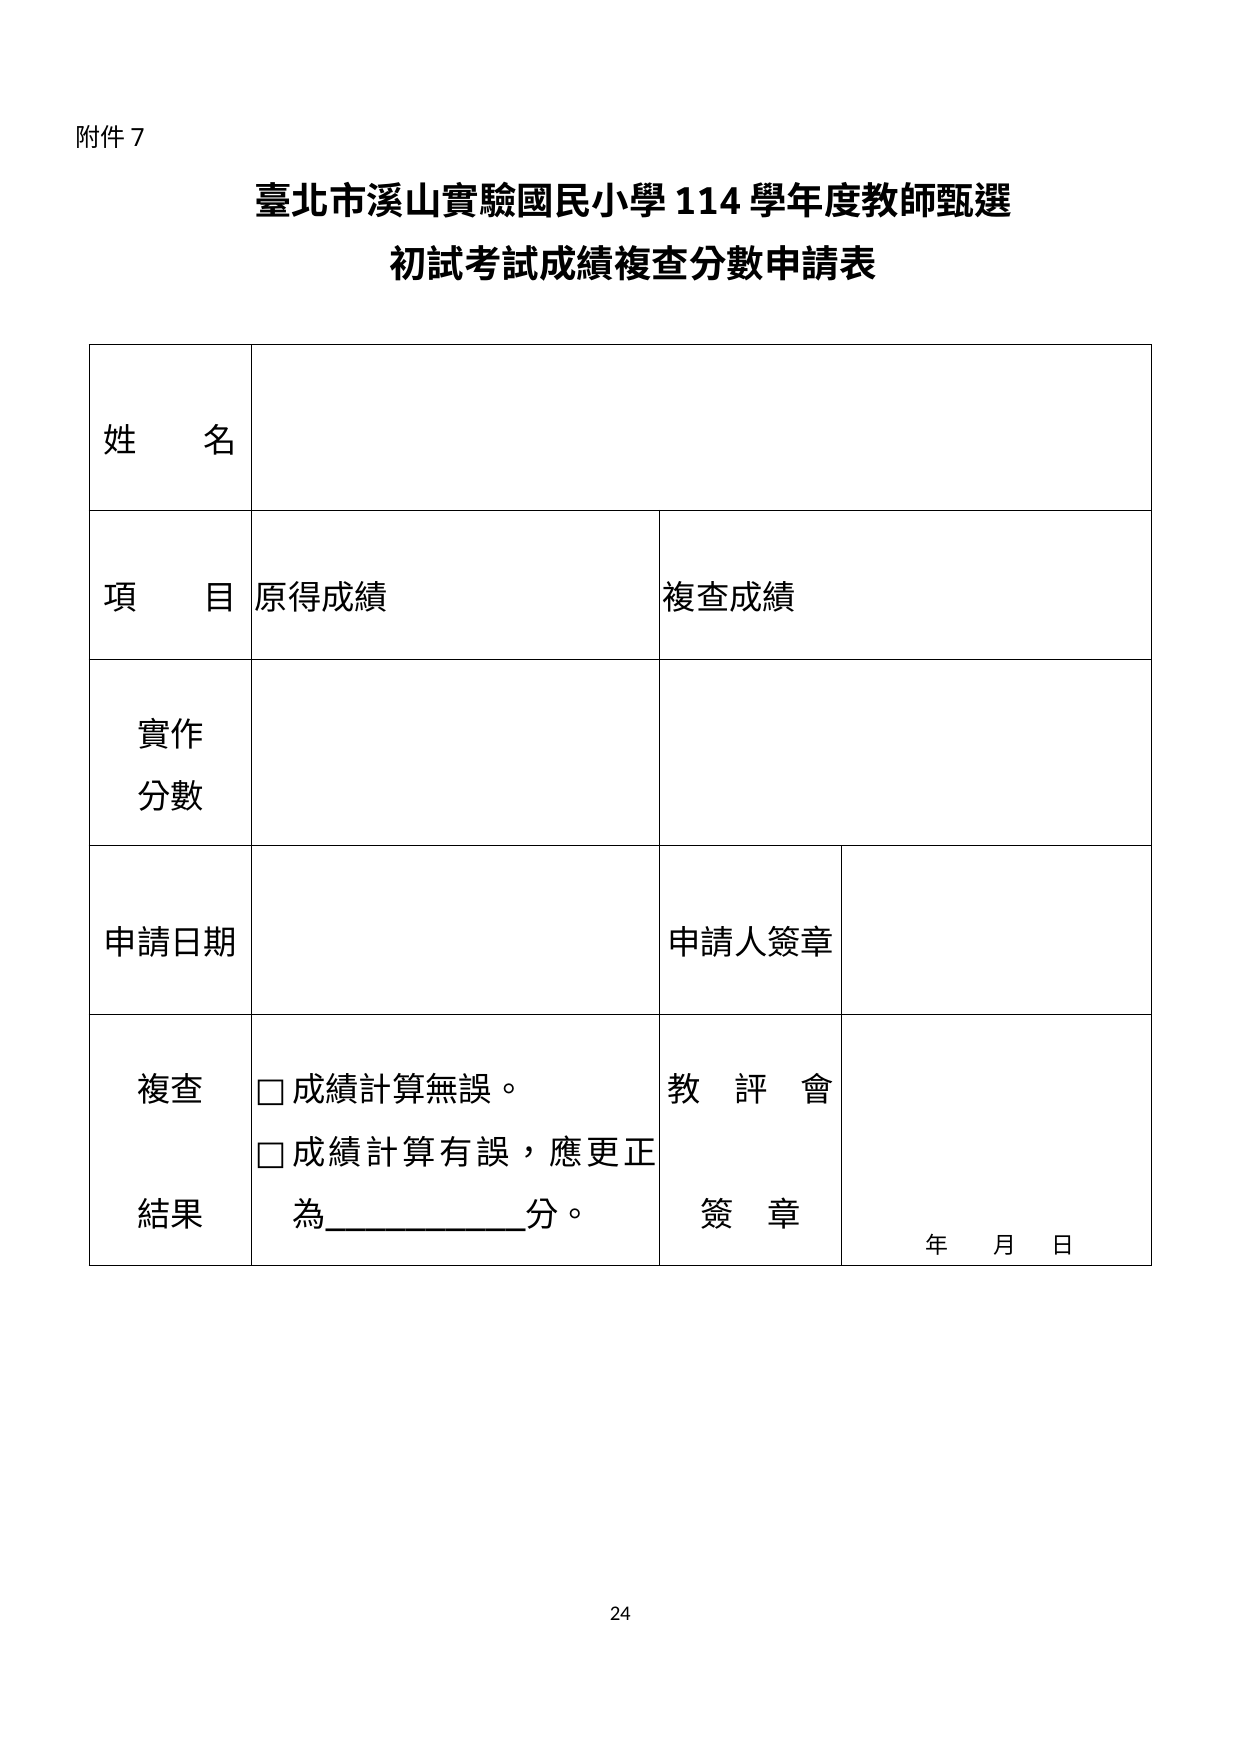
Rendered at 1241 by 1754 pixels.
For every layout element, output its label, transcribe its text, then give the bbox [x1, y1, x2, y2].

table_header 姓 名 [90, 345, 251, 510]
table_cell [842, 846, 1151, 1013]
table_cell 年 月 日 [842, 1015, 1151, 1264]
table_cell 教 評 會 簽 章 [660, 1015, 841, 1264]
table_cell 複查 結果 [90, 1015, 251, 1264]
table_header [252, 345, 1151, 510]
table_cell 申請人簽章 [660, 846, 841, 1013]
text 臺北市溪山實驗國民小學114學年度教師甄選 [100, 157, 1165, 219]
table_cell 複查成績 [660, 511, 1151, 659]
table_cell 實作 分數 [90, 660, 251, 845]
table_cell 成績計算無誤。 成績計算有誤，應更正為__________分。 [252, 1015, 659, 1264]
table_cell [660, 660, 1151, 845]
table_cell [252, 846, 659, 1013]
text 附件7 [75, 94, 1165, 157]
table_cell [252, 660, 659, 845]
text 初試考試成績複查分數申請表 [100, 219, 1165, 282]
table_cell 申請日期 [90, 846, 251, 1013]
table_cell 原得成績 [252, 511, 659, 659]
table_cell 項 目 [90, 511, 251, 659]
